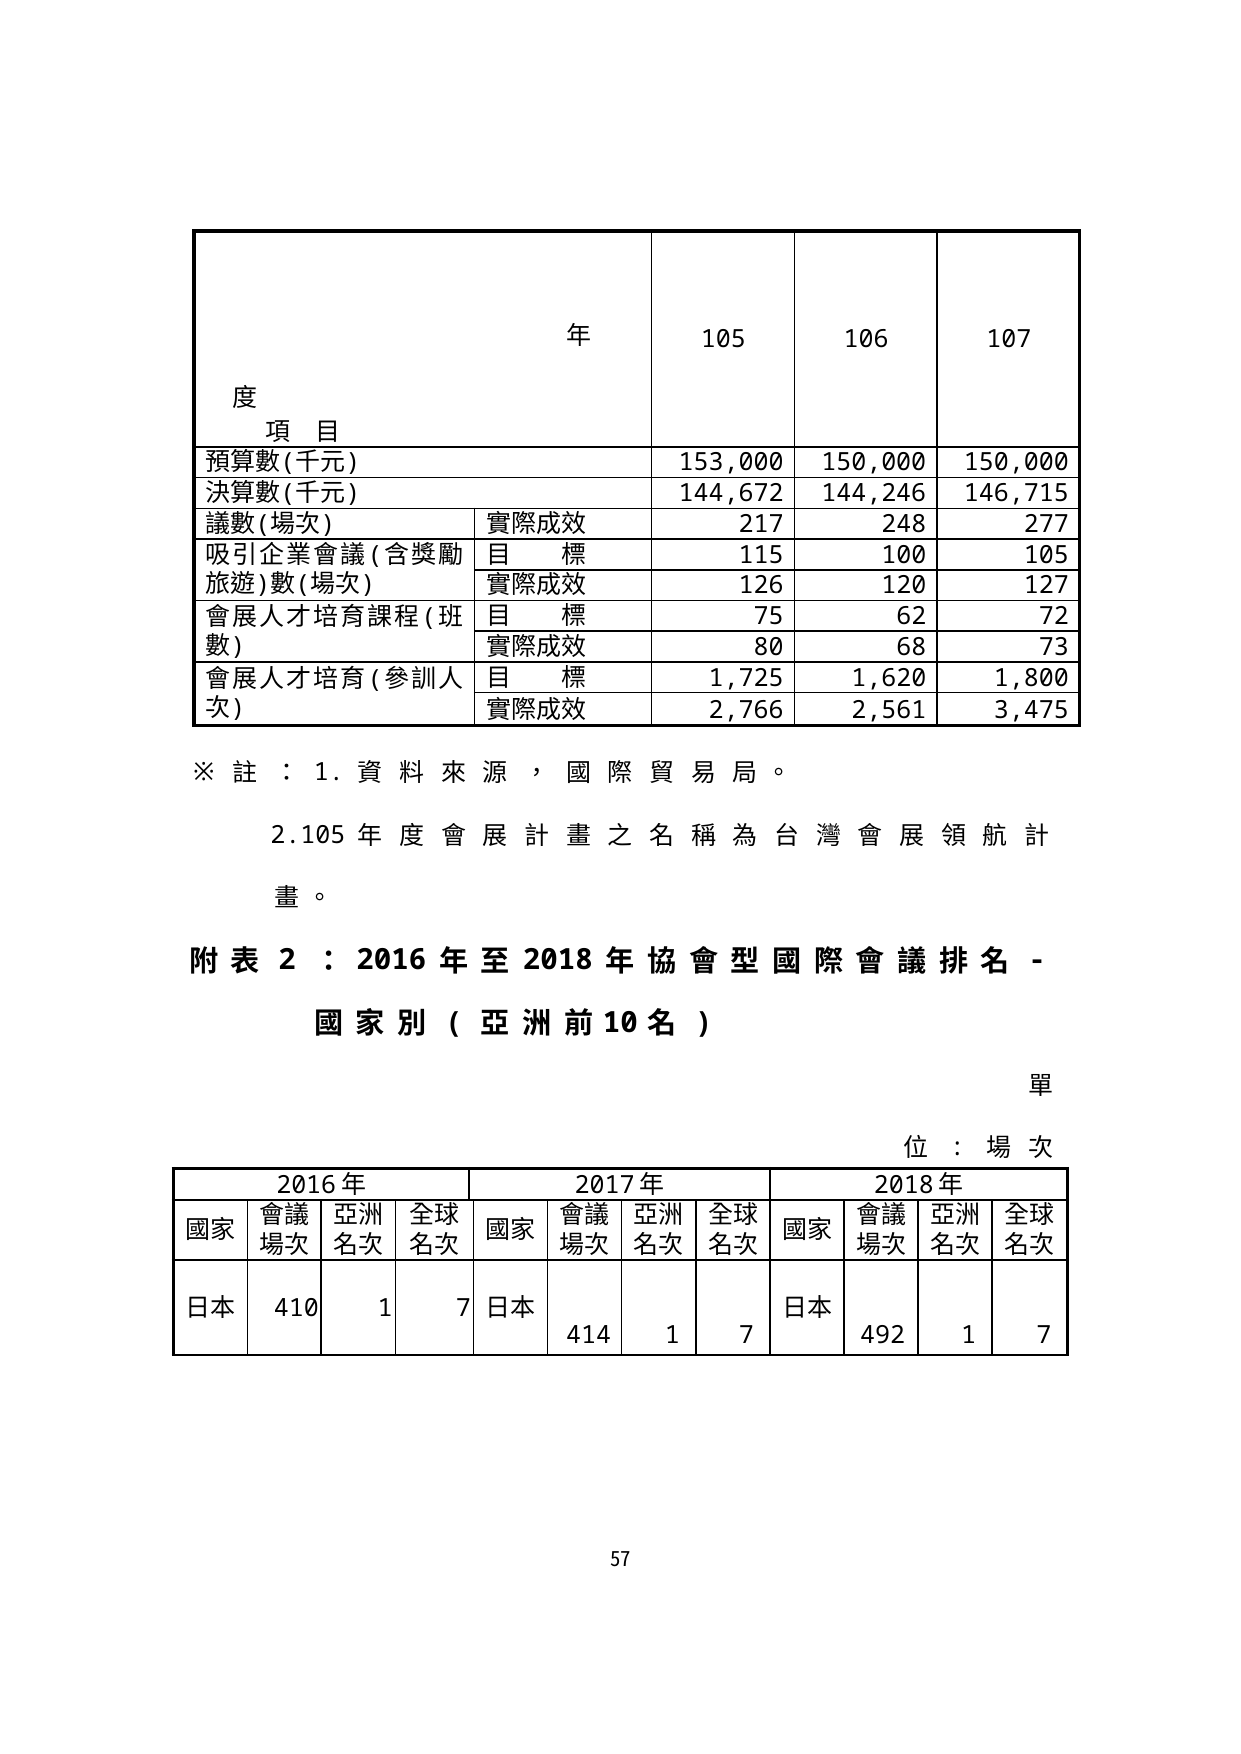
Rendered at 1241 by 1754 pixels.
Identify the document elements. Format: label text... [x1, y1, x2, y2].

text 附表2：2016年至2018年協會型國際會議排名-國家別(亞洲前10名) [178, 917, 1058, 1042]
table_cell 7 [993, 1261, 1066, 1354]
table_cell 72 [938, 601, 1078, 630]
table_cell 國家 [175, 1201, 247, 1259]
table_cell 7 [697, 1261, 769, 1354]
table_cell 亞洲 名次 [322, 1201, 395, 1259]
table_cell 預算數(千元) [196, 448, 651, 477]
table_cell 217 [652, 509, 794, 538]
table_cell 議數(場次) [196, 509, 474, 538]
table_cell 80 [652, 632, 794, 661]
table_header 2017年 [470, 1170, 769, 1199]
table_cell 1 [622, 1261, 695, 1354]
table_cell 全球 名次 [396, 1201, 473, 1259]
table_cell 248 [795, 509, 936, 538]
table_cell 日本 [175, 1261, 247, 1354]
table_cell 會展人才培育課程(班數) [196, 601, 474, 661]
table_cell 實際成效 [475, 632, 651, 661]
table_cell 目 標 [475, 540, 651, 569]
table_cell 150,000 [938, 448, 1078, 477]
table_cell 決算數(千元) [196, 478, 651, 507]
table_header 2016年 [175, 1170, 468, 1199]
table_cell 414 [548, 1261, 621, 1354]
table_cell 亞洲 名次 [622, 1201, 695, 1259]
table_header 107 [938, 233, 1078, 446]
table_cell 實際成效 [475, 571, 651, 599]
table_cell 2,561 [795, 693, 936, 724]
table_cell 全球 名次 [993, 1201, 1066, 1259]
table_cell 126 [652, 571, 794, 599]
table_cell 144,672 [652, 478, 794, 507]
table_cell 目 標 [475, 601, 651, 630]
table_cell 日本 [474, 1261, 547, 1354]
table_cell 127 [938, 571, 1078, 599]
table_cell 410 [248, 1261, 320, 1354]
table_cell 1 [919, 1261, 991, 1354]
table_cell 全球 名次 [697, 1201, 769, 1259]
table_cell 目 標 [475, 663, 651, 692]
table_cell 115 [652, 540, 794, 569]
text 單位:場次 [242, 1042, 1061, 1167]
table_cell 國家 [771, 1201, 843, 1259]
text 2.105年度會展計畫之名稱為台灣會展領航計畫。 [256, 792, 1058, 917]
table_cell 120 [795, 571, 936, 599]
table_cell 492 [845, 1261, 917, 1354]
text ※註：1.資料來源，國際貿易局。 [183, 729, 1058, 792]
table_cell 實際成效 [475, 509, 651, 538]
table_header 106 [795, 233, 936, 446]
table_cell 73 [938, 632, 1078, 661]
table_cell 75 [652, 601, 794, 630]
table_cell 277 [938, 509, 1078, 538]
table_cell 105 [938, 540, 1078, 569]
table_cell 亞洲 名次 [919, 1201, 991, 1259]
table_cell 153,000 [652, 448, 794, 477]
table_header 105 [652, 233, 794, 446]
table_cell 日本 [771, 1261, 843, 1354]
table_cell 150,000 [795, 448, 936, 477]
table_cell 1,725 [652, 663, 794, 692]
table_cell 會議 場次 [248, 1201, 320, 1259]
table_cell 國家 [474, 1201, 547, 1259]
table_cell 實際成效 [475, 693, 651, 724]
table_cell 1 [322, 1261, 395, 1354]
table_cell 62 [795, 601, 936, 630]
table_cell 吸引企業會議(含獎勵旅遊)數(場次) [196, 540, 474, 599]
table_cell 3,475 [938, 693, 1078, 724]
table_cell 會議 場次 [548, 1201, 621, 1259]
table_cell 146,715 [938, 478, 1078, 507]
table_cell 1,800 [938, 663, 1078, 692]
table_header 年 度 項 目 [196, 233, 651, 446]
table_cell 2,766 [652, 693, 794, 724]
table_cell 會展人才培育(參訓人次) [196, 663, 474, 724]
table_cell 7 [396, 1261, 473, 1354]
table_cell 68 [795, 632, 936, 661]
table_cell 100 [795, 540, 936, 569]
table_cell 144,246 [795, 478, 936, 507]
table_cell 會議 場次 [845, 1201, 917, 1259]
table_header 2018年 [771, 1170, 1066, 1199]
table_cell 1,620 [795, 663, 936, 692]
